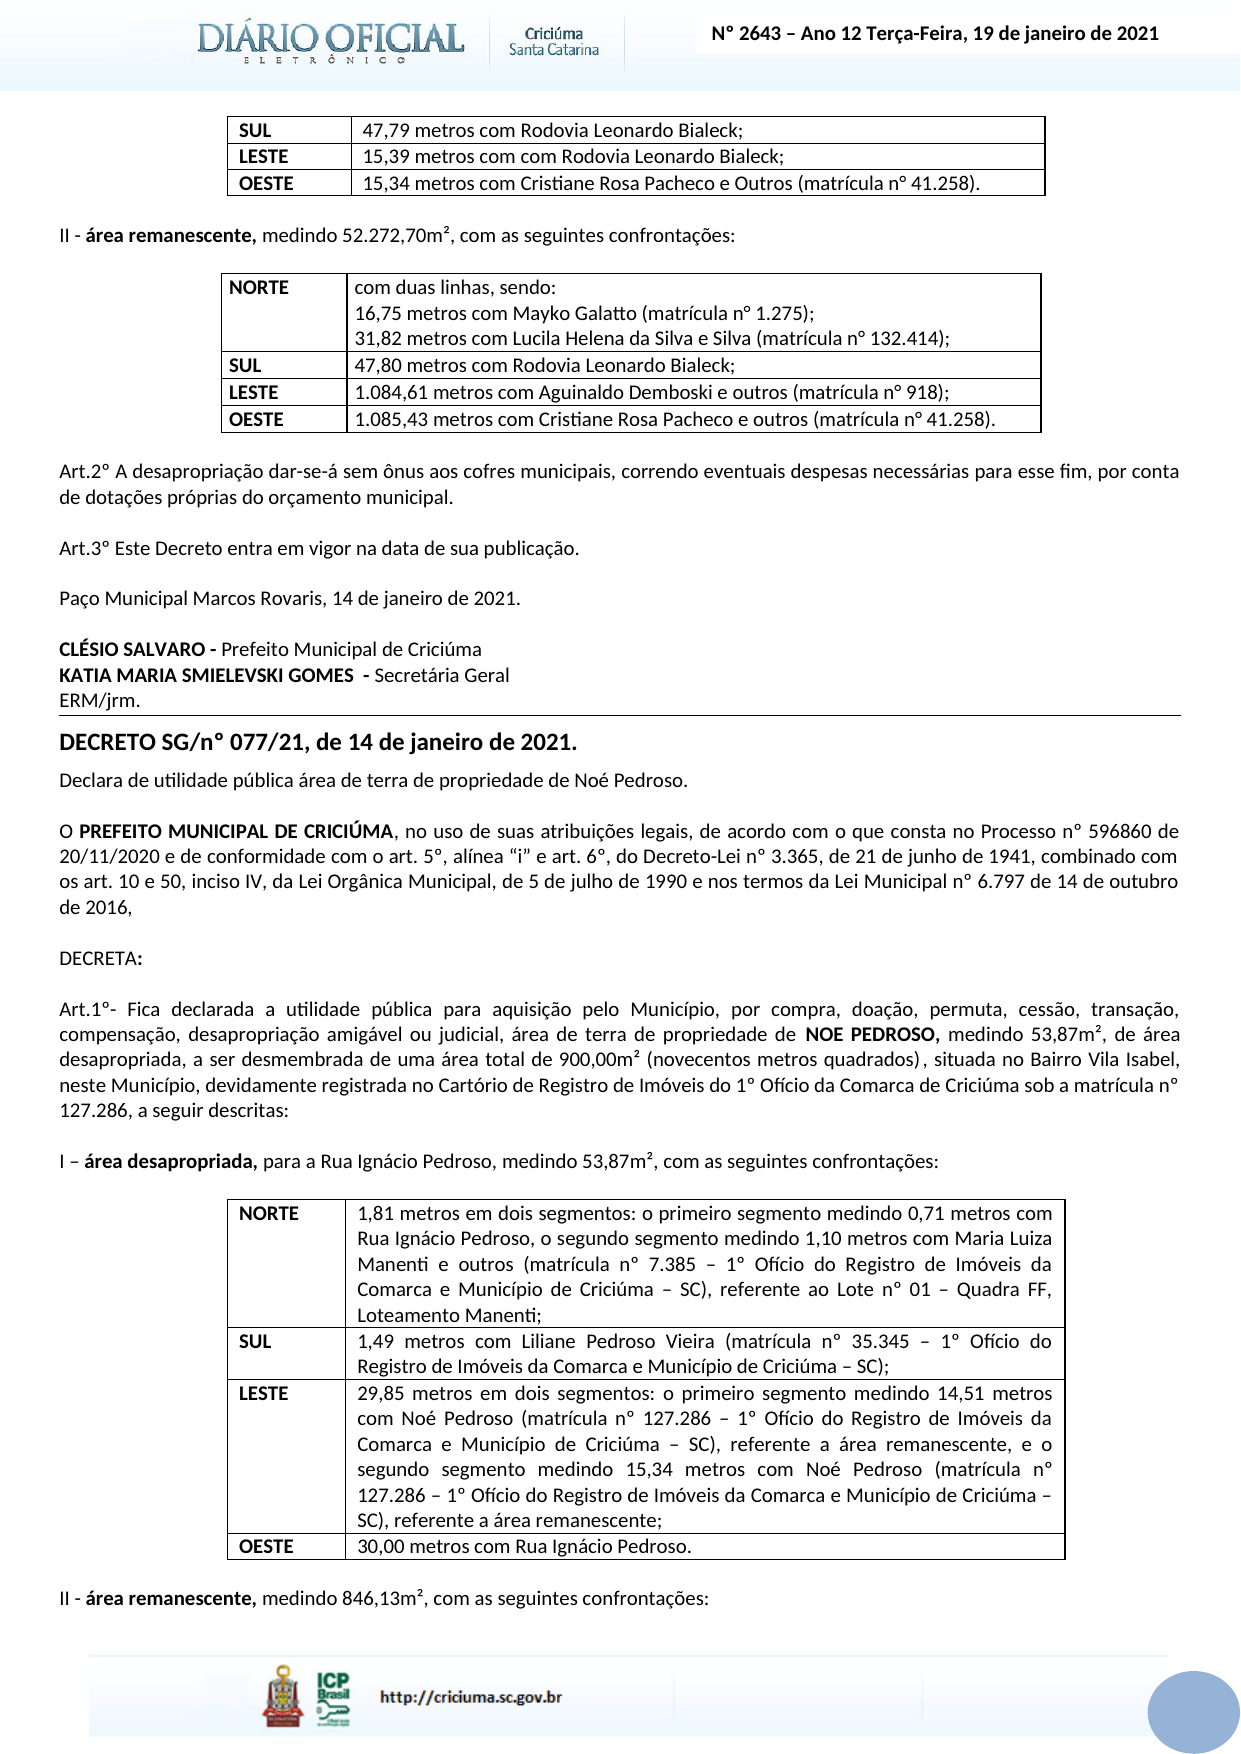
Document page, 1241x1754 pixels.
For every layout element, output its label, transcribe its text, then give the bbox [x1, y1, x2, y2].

text II - área remanescente, medindo 52.272,70m², com as seguintes confrontações: [59, 222, 1181, 247]
table_cell 47,79 metros com Rodovia Leonardo Bialeck; [352, 117, 1044, 142]
table_cell LESTE [228, 144, 351, 169]
text Declara de utilidade pública área de terra de propriedade de Noé Pedroso. [59, 767, 1181, 792]
text I – área desapropriada, para a Rua Ignácio Pedroso, medindo 53,87m², com as seguintes confrontações: [59, 1148, 1181, 1174]
table_cell 15,34 metros com Cristiane Rosa Pacheco e Outros (matrícula n° 41.258). [352, 170, 1044, 195]
table_cell OESTE [222, 406, 346, 431]
table_cell SUL [228, 117, 351, 142]
table_header 1,81 metros em dois segmentos: o primeiro segmento medindo 0,71 metros com Rua Ignácio Pedroso, o segundo segmento medindo 1,10 metros com Maria Luiza Manenti e outros (matrícula nº 7.385 – 1º Ofício do Registro de Imóveis da Comarca e Município de Criciúma – SC), referente ao Lote nº 01 – Quadra FF, Loteamento Manenti; [346, 1200, 1064, 1327]
table_cell LESTE [228, 1380, 345, 1533]
table_cell LESTE [222, 379, 346, 404]
text CLÉSIO SALVARO - Prefeito Municipal de Criciúma [59, 636, 1181, 662]
text Paço Municipal Marcos Rovaris, 14 de janeiro de 2021. [59, 586, 1181, 611]
table_header NORTE [228, 1200, 345, 1327]
table_cell 1.085,43 metros com Cristiane Rosa Pacheco e outros (matrícula n° 41.258). [348, 406, 1040, 431]
table_cell SUL [228, 1328, 345, 1379]
text Art.2º A desapropriação dar-se-á sem ônus aos cofres municipais, correndo eventuais despesas necessárias para esse fim, por conta de dotações próprias do orçamento municipal. [59, 458, 1181, 509]
text KATIA MARIA SMIELEVSKI GOMES - Secretária Geral [59, 662, 1181, 687]
table_header com duas linhas, sendo: 16,75 metros com Mayko Galatto (matrícula n° 1.275); 31,82 metros com Lucila Helena da Silva e Silva (matrícula n° 132.414); [348, 274, 1040, 351]
text DECRETA: [59, 945, 1181, 970]
text II - área remanescente, medindo 846,13m², com as seguintes confrontações: [59, 1586, 1181, 1611]
table_cell 47,80 metros com Rodovia Leonardo Bialeck; [348, 352, 1040, 377]
table_cell OESTE [228, 170, 351, 195]
table_cell 29,85 metros em dois segmentos: o primeiro segmento medindo 14,51 metros com Noé Pedroso (matrícula nº 127.286 – 1º Ofício do Registro de Imóveis da Comarca e Município de Criciúma – SC), referente a área remanescente, e o segundo segmento medindo 15,34 metros com Noé Pedroso (matrícula nº 127.286 – 1º Ofício do Registro de Imóveis da Comarca e Município de Criciúma – SC), referente a área remanescente; [346, 1380, 1064, 1533]
text DECRETO SG/nº 077/21, de 14 de janeiro de 2021. [59, 726, 1181, 757]
table_cell 1,49 metros com Liliane Pedroso Vieira (matrícula nº 35.345 – 1º Ofício do Registro de Imóveis da Comarca e Município de Criciúma – SC); [346, 1328, 1064, 1379]
text Art.3º Este Decreto entra em vigor na data de sua publicação. [59, 535, 1181, 560]
table_cell 30,00 metros com Rua Ignácio Pedroso. [346, 1534, 1064, 1559]
table_header NORTE [222, 274, 346, 351]
table_cell 15,39 metros com com Rodovia Leonardo Bialeck; [352, 144, 1044, 169]
table_cell SUL [222, 352, 346, 377]
table_cell OESTE [228, 1534, 345, 1559]
text ERM/jrm. [59, 687, 1181, 715]
text Art.1º- Fica declarada a utilidade pública para aquisição pelo Município, por compra, doação, permuta, cessão, transação, compensação, desapropriação amigável ou judicial, área de terra de propriedade de NOE PEDROSO, medindo 53,87m², de área desapropriada, a ser desmembrada de uma área total de 900,00m² (novecentos metros quadrados), situada no Bairro Vila Isabel, neste Município, devidamente registrada no Cartório de Registro de Imóveis do 1º Ofício da Comarca de Criciúma sob a matrícula nº 127.286, a seguir descritas: [59, 996, 1181, 1123]
table_cell 1.084,61 metros com Aguinaldo Demboski e outros (matrícula n° 918); [348, 379, 1040, 404]
text O PREFEITO MUNICIPAL DE CRICIÚMA, no uso de suas atribuições legais, de acordo com o que consta no Processo nº 596860 de 20/11/2020 e de conformidade com o art. 5º, alínea “i” e art. 6º, do Decreto-Lei nº 3.365, de 21 de junho de 1941, combinado com os art. 10 e 50, inciso IV, da Lei Orgânica Municipal, de 5 de julho de 1990 e nos termos da Lei Municipal nº 6.797 de 14 de outubro de 2016, [59, 818, 1181, 919]
